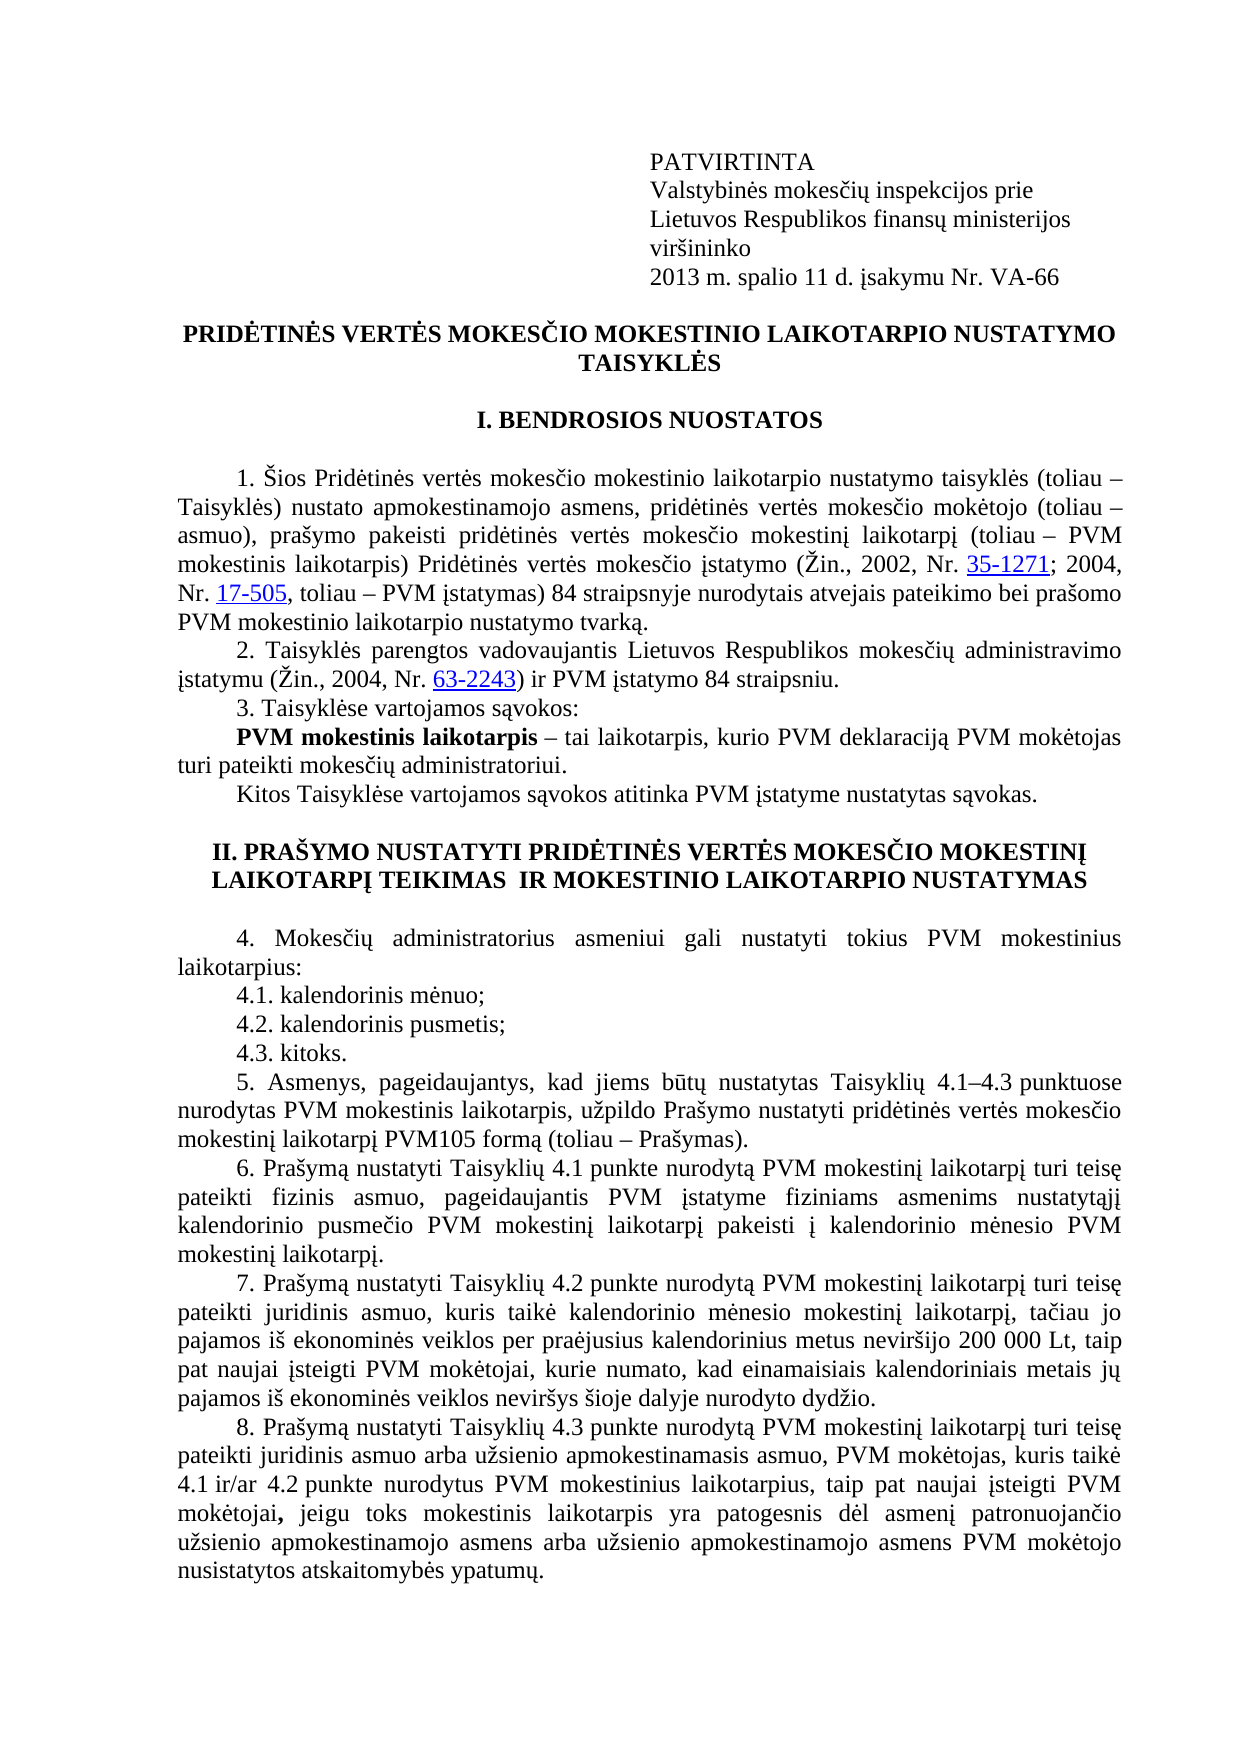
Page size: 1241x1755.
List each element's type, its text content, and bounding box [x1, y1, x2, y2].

text 4. Mokesčių administratorius asmeniui gali nustatyti tokius PVM mokestinius laikotarpius: [177, 923, 1122, 981]
text 3. Taisyklėse vartojamos sąvokos: [177, 693, 1122, 722]
text 7. Prašymą nustatyti Taisyklių 4.2 punkte nurodytą PVM mokestinį laikotarpį turi teisę pateikti juridinis asmuo, kuris taikė kalendorinio mėnesio mokestinį laikotarpį, tačiau jo pajamos iš ekonominės veiklos per praėjusius kalendorinius metus neviršijo 200 000 Lt, taip pat naujai įsteigti PVM mokėtojai, kurie numato, kad einamaisiais kalendoriniais metais jų pajamos iš ekonominės veiklos neviršys šioje dalyje nurodyto dydžio. [177, 1268, 1122, 1412]
text 6. Prašymą nustatyti Taisyklių 4.1 punkte nurodytą PVM mokestinį laikotarpį turi teisę pateikti fizinis asmuo, pageidaujantis PVM įstatyme fiziniams asmenims nustatytąjį kalendorinio pusmečio PVM mokestinį laikotarpį pakeisti į kalendorinio mėnesio PVM mokestinį laikotarpį. [177, 1153, 1122, 1268]
text PRIDĖTINĖS VERTĖS MOKESČIO MOKESTINIO LAIKOTARPIO NUSTATYMO TAISYKLĖS [177, 319, 1122, 377]
text 5. Asmenys, pageidaujantys, kad jiems būtų nustatytas Taisyklių 4.1–4.3 punktuose nurodytas PVM mokestinis laikotarpis, užpildo Prašymo nustatyti pridėtinės vertės mokesčio mokestinį laikotarpį PVM105 formą (toliau – Prašymas). [177, 1067, 1122, 1153]
text 8. Prašymą nustatyti Taisyklių 4.3 punkte nurodytą PVM mokestinį laikotarpį turi teisę pateikti juridinis asmuo arba užsienio apmokestinamasis asmuo, PVM mokėtojas, kuris taikė 4.1 ir/ar 4.2 punkte nurodytus PVM mokestinius laikotarpius, taip pat naujai įsteigti PVM mokėtojai, jeigu toks mokestinis laikotarpis yra patogesnis dėl asmenį patronuojančio užsienio apmokestinamojo asmens arba užsienio apmokestinamojo asmens PVM mokėtojo nusistatytos atskaitomybės ypatumų. [177, 1412, 1122, 1584]
text 2. Taisyklės parengtos vadovaujantis Lietuvos Respublikos mokesčių administravimo įstatymu (Žin., 2004, Nr. 63-2243) ir PVM įstatymo 84 straipsniu. [177, 636, 1122, 693]
text I. BENDROSIOS NUOSTATOS [177, 406, 1122, 434]
text Valstybinės mokesčių inspekcijos prie Lietuvos Respublikos finansų ministerijos viršininko [649, 176, 1122, 262]
text PATVIRTINTA [649, 147, 1122, 176]
text II. PRAŠYMO NUSTATYTI PRIDĖTINĖS VERTĖS MOKESČIO MOKESTINĮ LAIKOTARPĮ TEIKIMAS IR MOKESTINIO LAIKOTARPIO NUSTATYMAS [177, 837, 1122, 894]
text 1. Šios Pridėtinės vertės mokesčio mokestinio laikotarpio nustatymo taisyklės (toliau – Taisyklės) nustato apmokestinamojo asmens, pridėtinės vertės mokesčio mokėtojo (toliau – asmuo), prašymo pakeisti pridėtinės vertės mokesčio mokestinį laikotarpį (toliau – PVM mokestinis laikotarpis) Pridėtinės vertės mokesčio įstatymo (Žin., 2002, Nr. 35-1271; 2004, Nr. 17-505, toliau – PVM įstatymas) 84 straipsnyje nurodytais atvejais pateikimo bei prašomo PVM mokestinio laikotarpio nustatymo tvarką. [177, 463, 1122, 636]
text 4.2. kalendorinis pusmetis; [177, 1009, 1122, 1038]
text 2013 m. spalio 11 d. įsakymu Nr. VA-66 [649, 262, 1122, 291]
text 4.1. kalendorinis mėnuo; [177, 981, 1122, 1009]
text PVM mokestinis laikotarpis – tai laikotarpis, kurio PVM deklaraciją PVM mokėtojas turi pateikti mokesčių administratoriui. [177, 722, 1122, 779]
text 4.3. kitoks. [177, 1038, 1122, 1067]
text Kitos Taisyklėse vartojamos sąvokos atitinka PVM įstatyme nustatytas sąvokas. [177, 779, 1122, 808]
